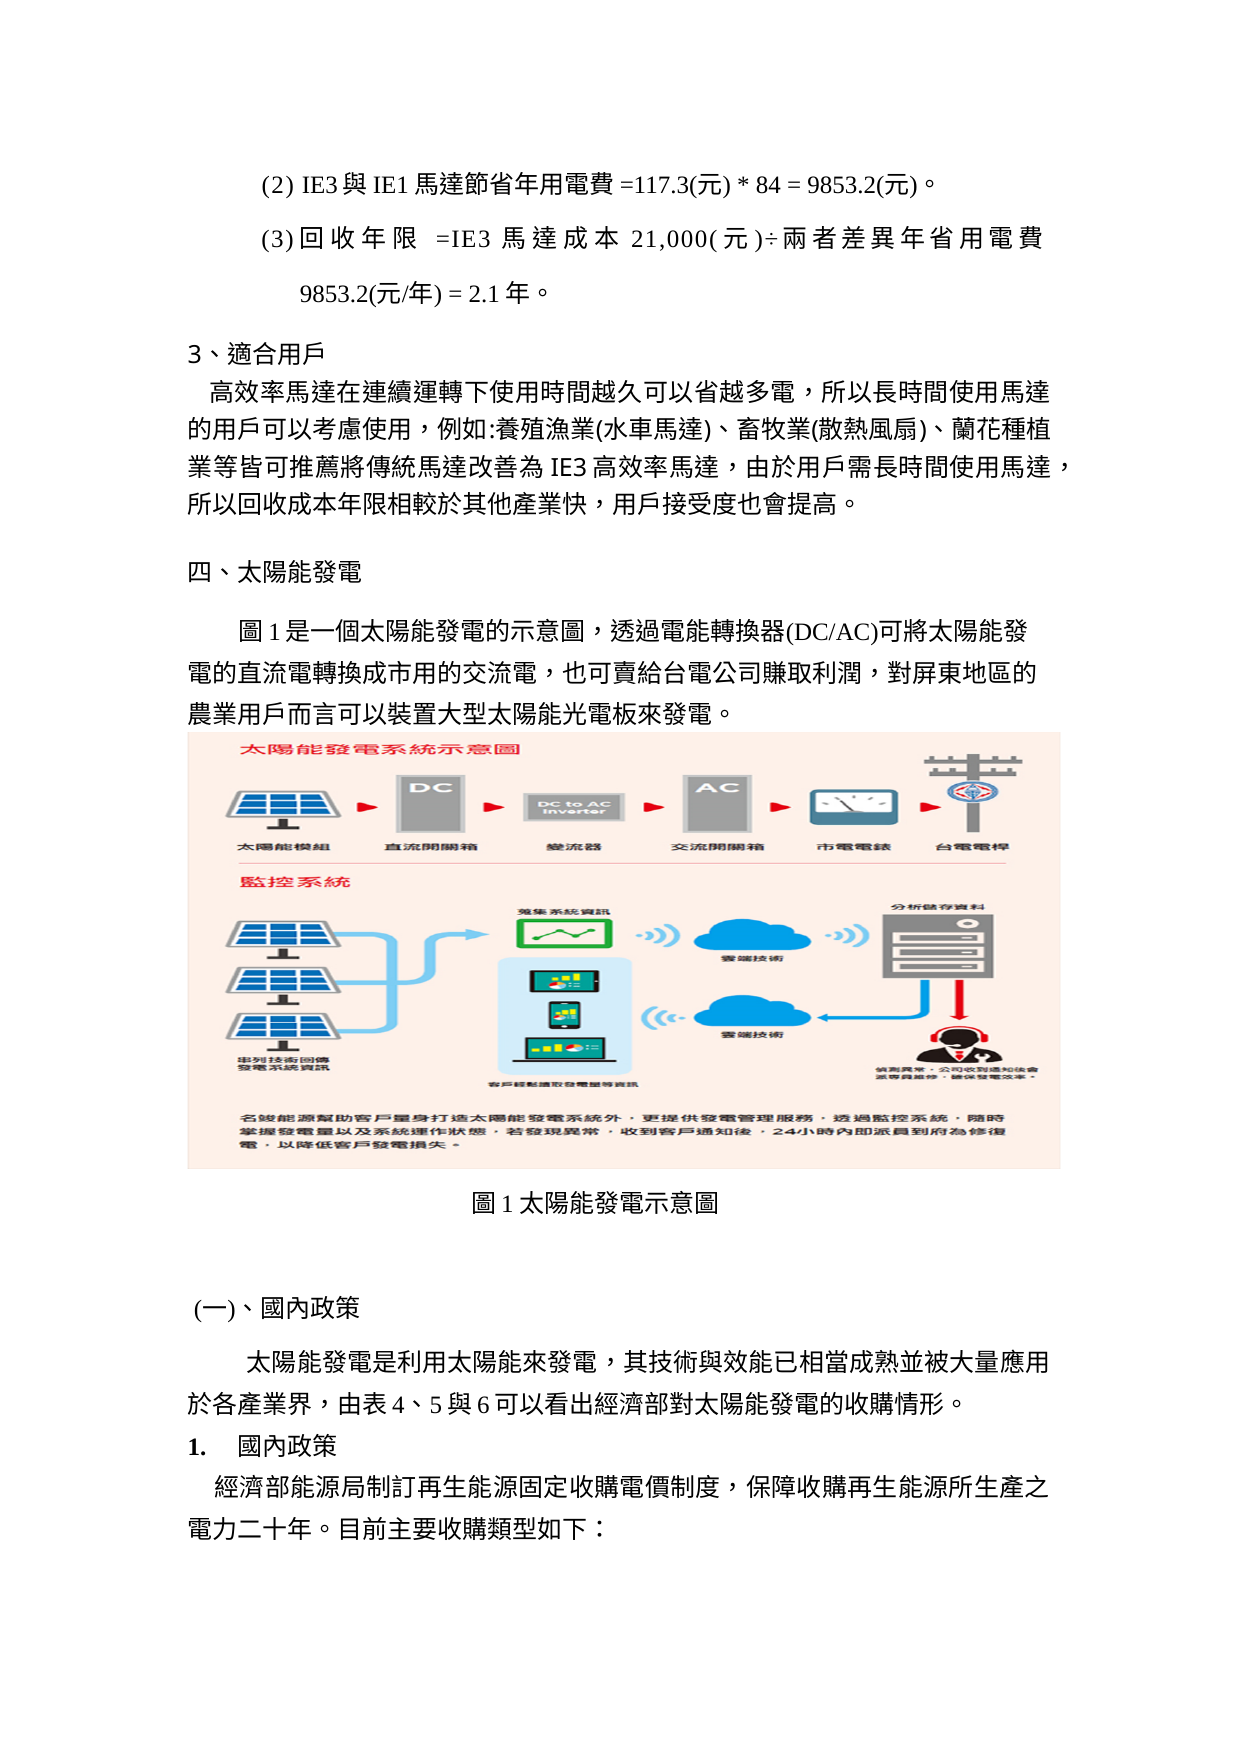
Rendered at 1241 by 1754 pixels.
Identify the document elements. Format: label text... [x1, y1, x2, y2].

subtitle 國內政策 [187, 1426, 1053, 1462]
text (2) IE3與IE1馬達節省年用電費 =117.3(元) * 84 = 9853.2(元)。 [261, 164, 1044, 201]
text (3)回收年限 =IE3馬達成本21,000(元)÷兩者差異年省用電費9853.2(元/年) = 2.1年。 [261, 219, 1044, 309]
picture [187, 732, 1061, 1169]
subtitle 圖1 太陽能發電示意圖 [137, 1184, 1053, 1220]
subtitle 經濟部能源局制訂再生能源固定收購電價制度，保障收購再生能源所生產之電力二十年。目前主要收購類型如下： [187, 1468, 1053, 1546]
subtitle 太陽能發電是利用太陽能來發電，其技術與效能已相當成熟並被大量應用於各產業界，由表4、5與6可以看出經濟部對太陽能發電的收購情形。 [187, 1343, 1053, 1421]
subtitle (一)、國內政策 [187, 1288, 1053, 1325]
text 圖1是一個太陽能發電的示意圖，透過電能轉換器(DC/AC)可將太陽能發電的直流電轉換成市用的交流電，也可賣給台電公司賺取利潤，對屏東地區的農業用戶而言可以裝置大型太陽能光電板來發電。 [187, 607, 1053, 732]
text 高效率馬達在連續運轉下使用時間越久可以省越多電，所以長時間使用馬達的用戶可以考慮使用，例如:養殖漁業(水車馬達)、畜牧業(散熱風扇)、蘭花種植業等皆可推薦將傳統馬達改善為IE3高效率馬達，由於用戶需長時間使用馬達，所以回收成本年限相較於其他產業快，用戶接受度也會提高。 [187, 365, 1053, 515]
text 四、太陽能發電 [187, 553, 1053, 589]
text 3、適合用戶 [187, 328, 1053, 365]
